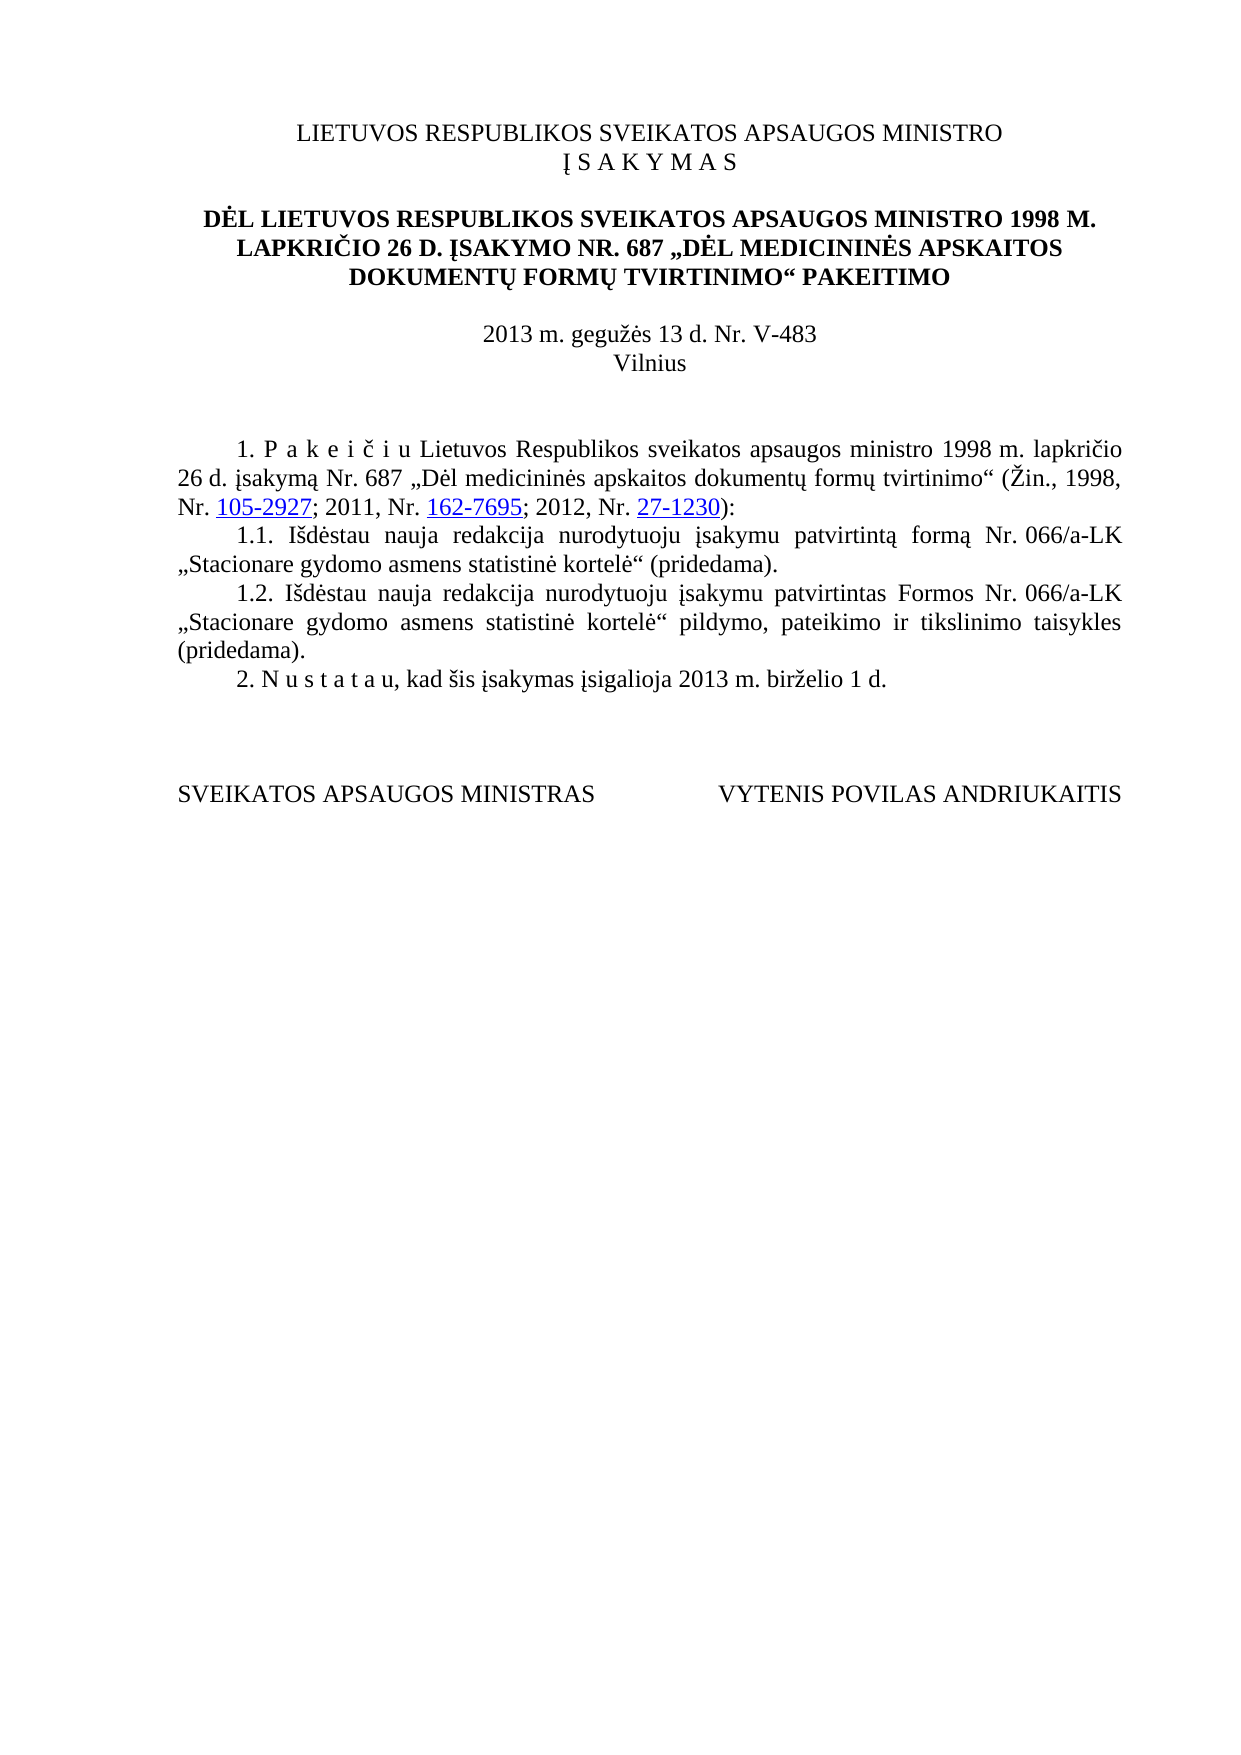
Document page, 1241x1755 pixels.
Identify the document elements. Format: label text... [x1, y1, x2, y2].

text LIETUVOS RESPUBLIKOS SVEIKATOS APSAUGOS MINISTRO [177, 118, 1122, 147]
text SVEIKATOS APSAUGOS MINISTRAS VYTENIS POVILAS ANDRIUKAITIS [177, 779, 1122, 808]
text 2. N u s t a t a u, kad šis įsakymas įsigalioja 2013 m. birželio 1 d. [177, 664, 1122, 693]
text 1. P a k e i č i u Lietuvos Respublikos sveikatos apsaugos ministro 1998 m. lapkričio 26 d. įsakymą Nr. 687 „Dėl medicininės apskaitos dokumentų formų tvirtinimo“ (Žin., 1998, Nr. 105-2927; 2011, Nr. 162-7695; 2012, Nr. 27-1230): [177, 434, 1122, 521]
text Į S A K Y M A S [177, 147, 1122, 176]
text Vilnius [177, 348, 1122, 377]
text 1.1. Išdėstau nauja redakcija nurodytuoju įsakymu patvirtintą formą Nr. 066/a-LK „Stacionare gydomo asmens statistinė kortelė“ (pridedama). [177, 521, 1122, 578]
text 1.2. Išdėstau nauja redakcija nurodytuoju įsakymu patvirtintas Formos Nr. 066/a-LK „Stacionare gydomo asmens statistinė kortelė“ pildymo, pateikimo ir tikslinimo taisykles (pridedama). [177, 578, 1122, 664]
text DĖL LIETUVOS RESPUBLIKOS SVEIKATOS APSAUGOS MINISTRO 1998 M. LAPKRIČIO 26 D. ĮSAKYMO Nr. 687 „DĖL MEDICININĖS APSKAITOS DOKUMENTŲ FORMŲ TVIRTINIMO“ PAKEITIMO [177, 204, 1122, 291]
text 2013 m. gegužės 13 d. Nr. V-483 [177, 319, 1122, 348]
